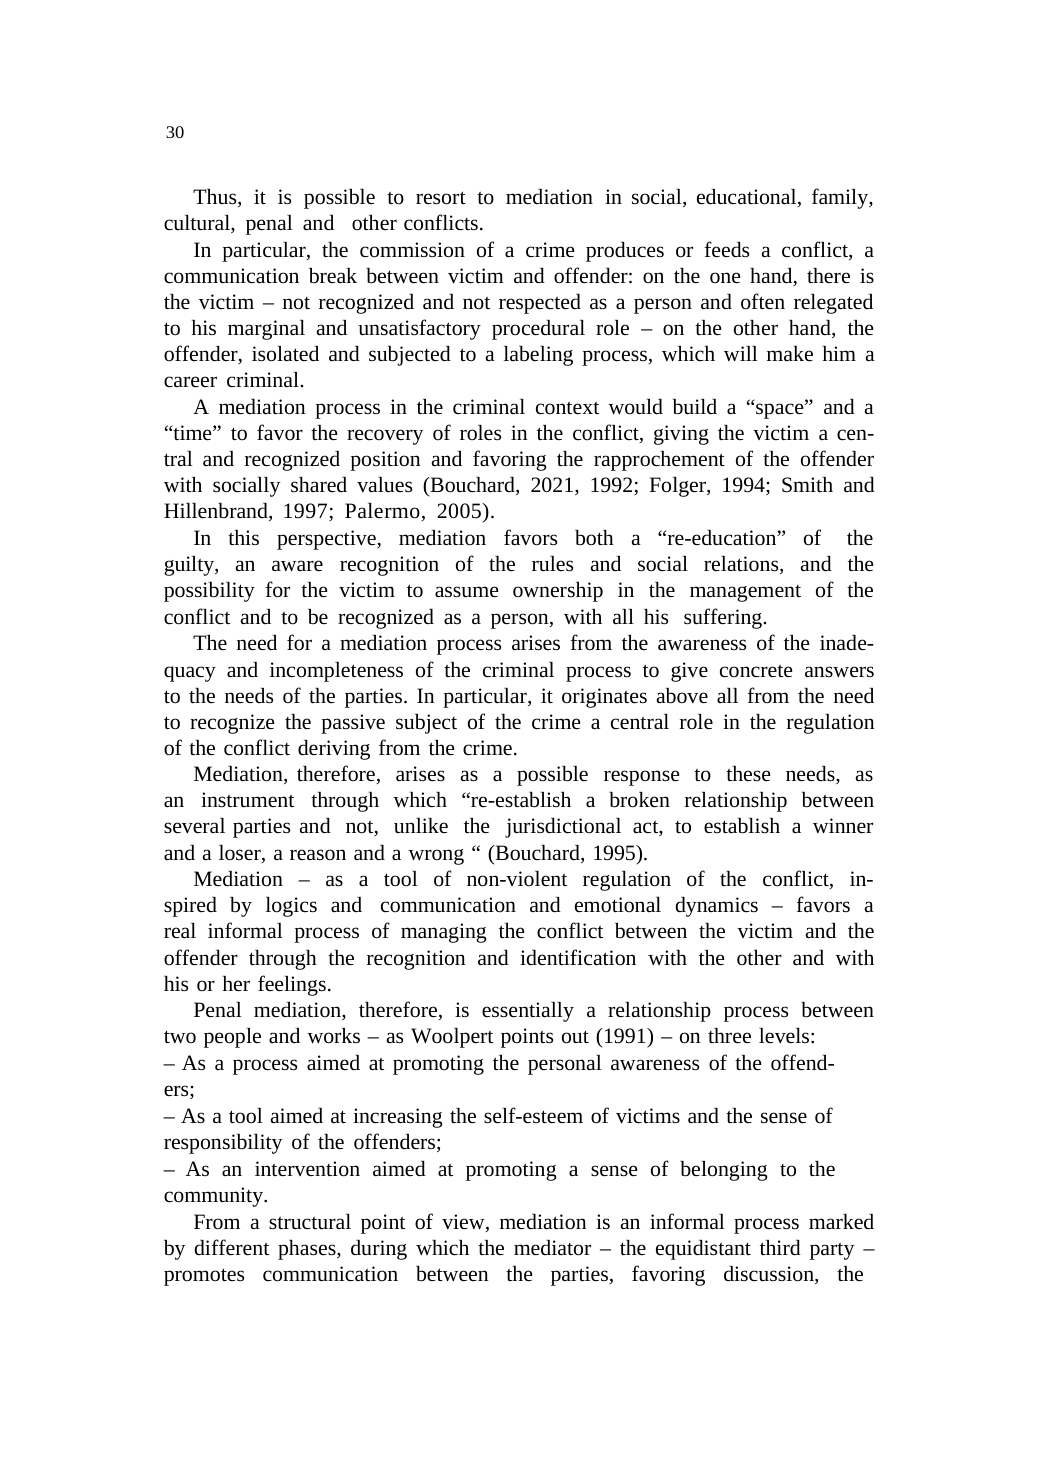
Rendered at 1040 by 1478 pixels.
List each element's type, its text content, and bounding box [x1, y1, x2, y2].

text From a structural point of view, mediation is an informal process marked by different phases, during which the mediator – the equidistant third party – promotes communication between the parties, favoring discussion, the [163, 1209, 875, 1286]
text The need for a mediation process arises from the awareness of the inade- quacy and incompleteness of the criminal process to give concrete answers to the needs of the parties. In particular, it originates above all from the need to recognize the passive subject of the crime a central role in the regulation of the conflict deriving from the crime. [163, 630, 874, 760]
text Penal mediation, therefore, is essentially a relationship process between two people and works – as Woolpert points out (1991) – on three levels: [163, 997, 874, 1049]
text Thus, it is possible to resort to mediation in social, educational, family, cultural, penal and other conflicts. [163, 184, 874, 236]
text In this perspective, mediation favors both a “re-education” of the guilty, an aware recognition of the rules and social relations, and the possibility for the victim to assume ownership in the management of the conflict and to be recognized as a person, with all his suffering. [163, 524, 874, 629]
text A mediation process in the criminal context would build a “space” and a “time” to favor the recovery of roles in the conflict, giving the victim a cen- tral and recognized position and favoring the rapprochement of the offender with socially shared values (Bouchard, 2021, 1992; Folger, 1994; Smith and Hillenbrand, 1997; Palermo, 2005). [163, 394, 874, 524]
text 30 [166, 121, 186, 142]
text Mediation – as a tool of non-violent regulation of the conflict, in- spired by logics and communication and emotional dynamics – favors a real informal process of managing the conflict between the victim and the offender through the recognition and identification with the other and with his or her feelings. [163, 866, 874, 996]
list As a tool aimed at increasing the self-esteem of victims and the sense of responsibility of the offenders; [163, 1103, 874, 1154]
text In particular, the commission of a crime produces or feeds a conflict, a communication break between victim and offender: on the one hand, there is the victim – not recognized and not respected as a person and often relegated to his marginal and unsatisfactory procedural role – on the other hand, the offender, isolated and subjected to a labeling process, which will make him a career criminal. [163, 237, 874, 393]
list As an intervention aimed at promoting a sense of belonging to the community. [163, 1156, 874, 1207]
text Mediation, therefore, arises as a possible response to these needs, as an instrument through which “re-establish a broken relationship between several parties and not, unlike the jurisdictional act, to establish a winner and a loser, a reason and a wrong “ (Bouchard, 1995). [163, 761, 874, 865]
list As a process aimed at promoting the personal awareness of the offend- ers; [163, 1050, 874, 1102]
